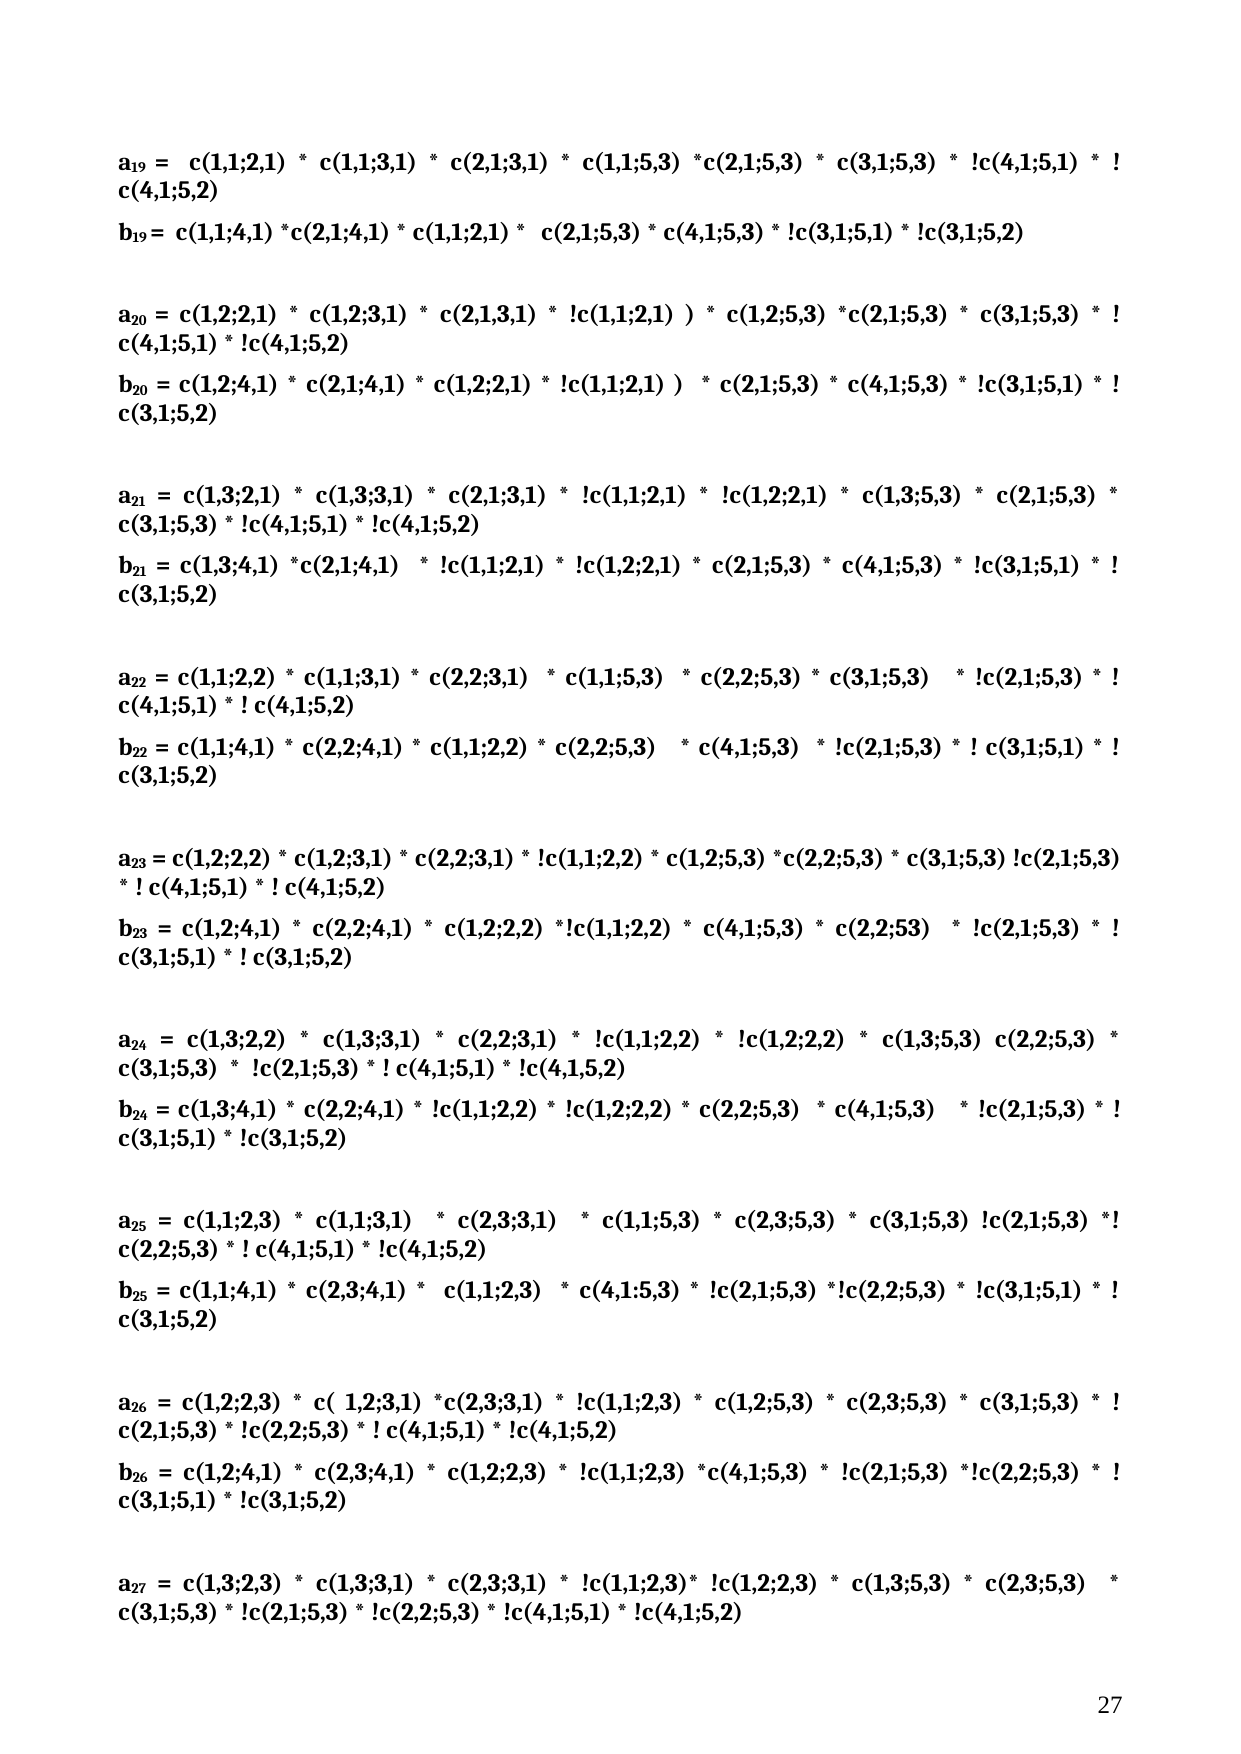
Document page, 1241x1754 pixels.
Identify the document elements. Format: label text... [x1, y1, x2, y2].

text b20 = c(1,2;4,1) * c(2,1;4,1) * c(1,2;2,1) * !c(1,1;2,1) ) * c(2,1;5,3) * c(4,1;5,3) * !c(3,1;5,1) * !c(3,1;5,2) [118, 370, 1122, 428]
text a20 = c(1,2;2,1) * c(1,2;3,1) * c(2,1,3,1) * !c(1,1;2,1) ) * c(1,2;5,3) *c(2,1;5,3) * c(3,1;5,3) * ! c(4,1;5,1) * !c(4,1;5,2) [118, 300, 1122, 358]
text a26 = c(1,2;2,3) * c( 1,2;3,1) *c(2,3;3,1) * !c(1,1;2,3) * c(1,2;5,3) * c(2,3;5,3) * c(3,1;5,3) * !c(2,1;5,3) * !c(2,2;5,3) * ! c(4,1;5,1) * !c(4,1;5,2) [118, 1388, 1122, 1445]
text a25 = c(1,1;2,3) * c(1,1;3,1) * c(2,3;3,1) * c(1,1;5,3) * c(2,3;5,3) * c(3,1;5,3) !c(2,1;5,3) *!c(2,2;5,3) * ! c(4,1;5,1) * !c(4,1;5,2) [118, 1206, 1122, 1264]
text b23 = c(1,2;4,1) * c(2,2;4,1) * c(1,2;2,2) *!c(1,1;2,2) * c(4,1;5,3) * c(2,2;53) * !c(2,1;5,3) * ! c(3,1;5,1) * ! c(3,1;5,2) [118, 914, 1122, 971]
text a24 = c(1,3;2,2) * c(1,3;3,1) * c(2,2;3,1) * !c(1,1;2,2) * !c(1,2;2,2) * c(1,3;5,3) c(2,2;5,3) * c(3,1;5,3) * !c(2,1;5,3) * ! c(4,1;5,1) * !c(4,1,5,2) [118, 1025, 1122, 1083]
text a21 = c(1,3;2,1) * c(1,3;3,1) * c(2,1;3,1) * !c(1,1;2,1) * !c(1,2;2,1) * c(1,3;5,3) * c(2,1;5,3) * c(3,1;5,3) * !c(4,1;5,1) * !c(4,1;5,2) [118, 481, 1122, 539]
text b19 = c(1,1;4,1) *c(2,1;4,1) * c(1,1;2,1) * c(2,1;5,3) * c(4,1;5,3) * !c(3,1;5,1) * !c(3,1;5,2) [118, 218, 1122, 246]
text b21 = c(1,3;4,1) *c(2,1;4,1) * !c(1,1;2,1) * !c(1,2;2,1) * c(2,1;5,3) * c(4,1;5,3) * !c(3,1;5,1) * !c(3,1;5,2) [118, 551, 1122, 609]
text b22 = c(1,1;4,1) * c(2,2;4,1) * c(1,1;2,2) * c(2,2;5,3) * c(4,1;5,3) * !c(2,1;5,3) * ! c(3,1;5,1) * !c(3,1;5,2) [118, 733, 1122, 790]
text a22 = c(1,1;2,2) * c(1,1;3,1) * c(2,2;3,1) * c(1,1;5,3) * c(2,2;5,3) * c(3,1;5,3) * !c(2,1;5,3) * ! c(4,1;5,1) * ! c(4,1;5,2) [118, 663, 1122, 720]
text a19 = c(1,1;2,1) * c(1,1;3,1) * c(2,1;3,1) * c(1,1;5,3) *c(2,1;5,3) * c(3,1;5,3) * !c(4,1;5,1) * !c(4,1;5,2) [118, 148, 1122, 205]
text b24 = c(1,3;4,1) * c(2,2;4,1) * !c(1,1;2,2) * !c(1,2;2,2) * c(2,2;5,3) * c(4,1;5,3) * !c(2,1;5,3) * ! c(3,1;5,1) * !c(3,1;5,2) [118, 1095, 1122, 1153]
text a27 = c(1,3;2,3) * c(1,3;3,1) * c(2,3;3,1) * !c(1,1;2,3)* !c(1,2;2,3) * c(1,3;5,3) * c(2,3;5,3) * c(3,1;5,3) * !c(2,1;5,3) * !c(2,2;5,3) * !c(4,1;5,1) * !c(4,1;5,2) [118, 1569, 1122, 1626]
text b25 = c(1,1;4,1) * c(2,3;4,1) * c(1,1;2,3) * c(4,1:5,3) * !c(2,1;5,3) *!c(2,2;5,3) * !c(3,1;5,1) * !c(3,1;5,2) [118, 1276, 1122, 1334]
text a23 = c(1,2;2,2) * c(1,2;3,1) * c(2,2;3,1) * !c(1,1;2,2) * c(1,2;5,3) *c(2,2;5,3) * c(3,1;5,3) !c(2,1;5,3) * ! c(4,1;5,1) * ! c(4,1;5,2) [118, 844, 1122, 901]
text b26 = c(1,2;4,1) * c(2,3;4,1) * c(1,2;2,3) * !c(1,1;2,3) *c(4,1;5,3) * !c(2,1;5,3) *!c(2,2;5,3) * !c(3,1;5,1) * !c(3,1;5,2) [118, 1458, 1122, 1515]
